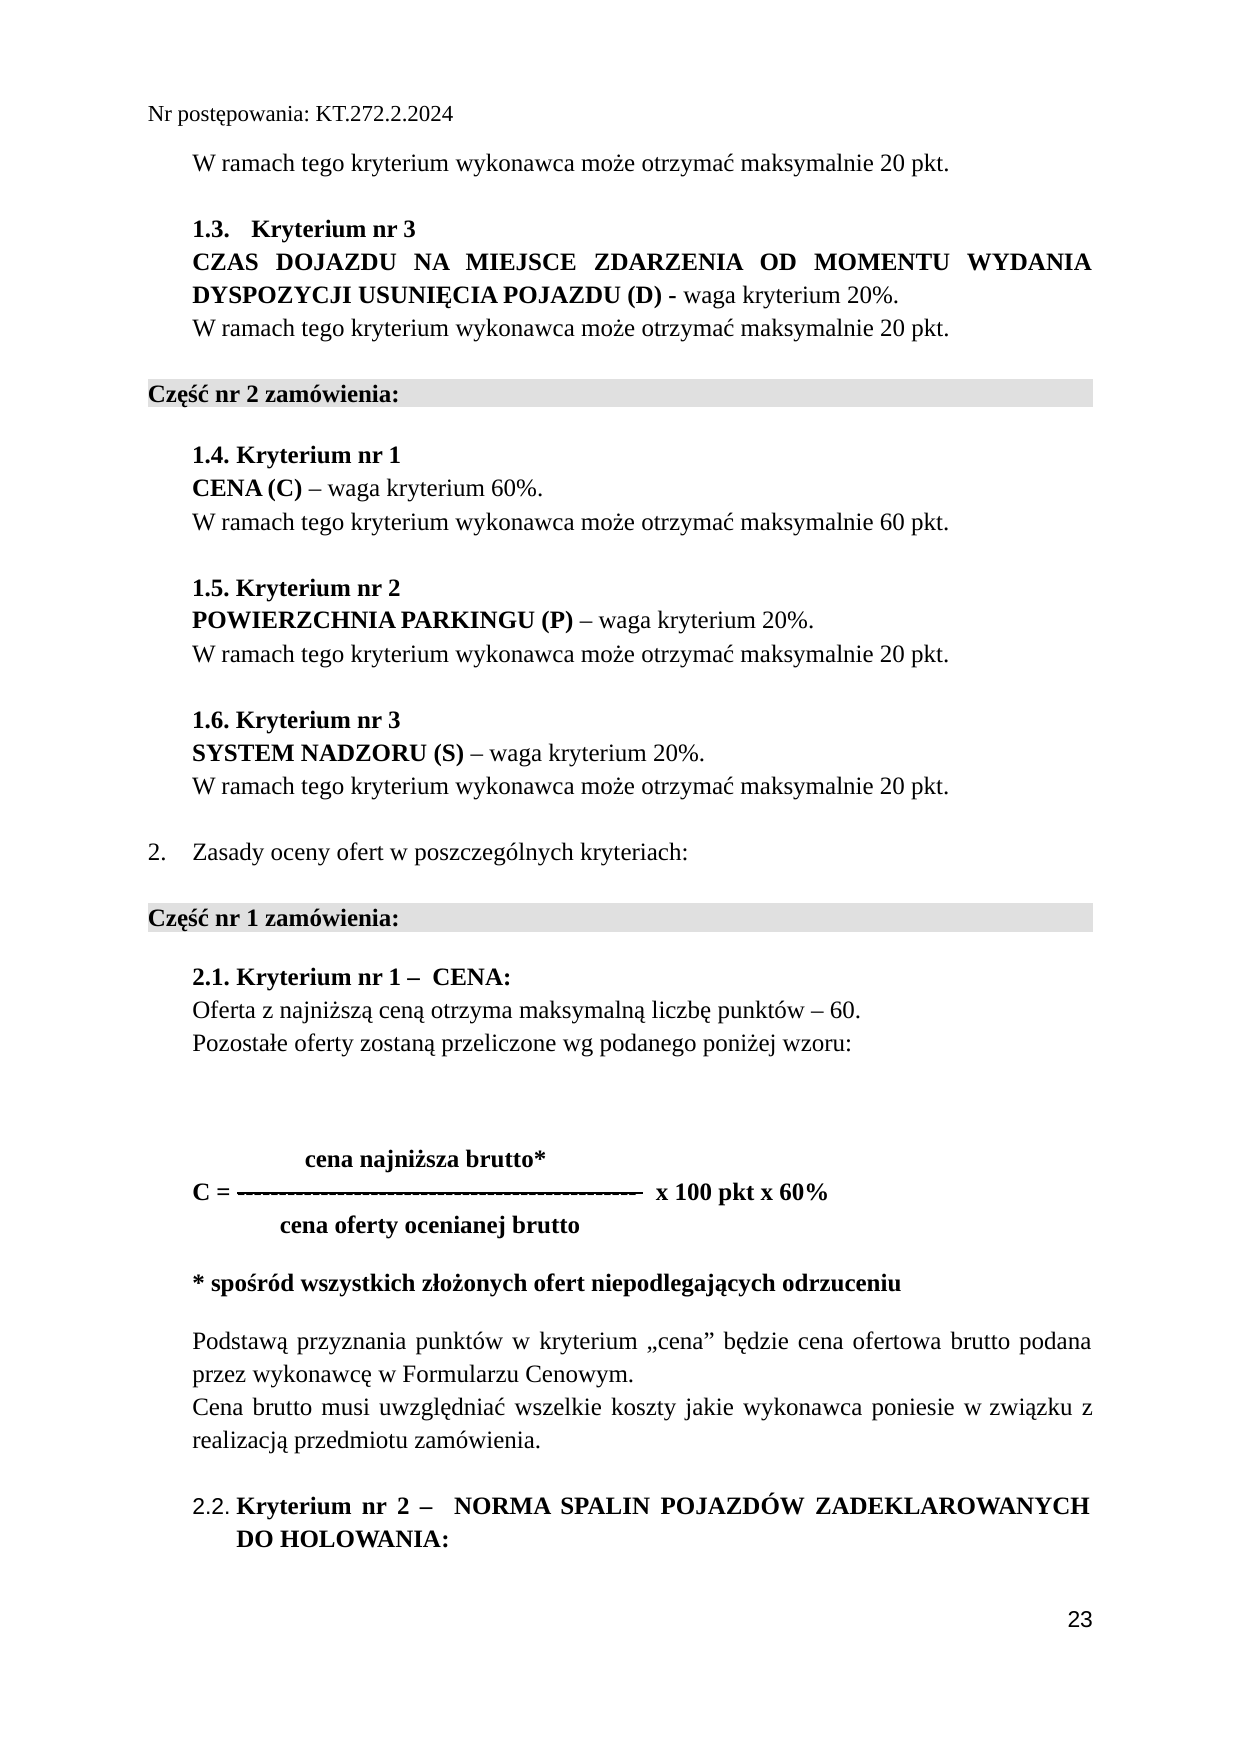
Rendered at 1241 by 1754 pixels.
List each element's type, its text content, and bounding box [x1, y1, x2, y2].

text W ramach tego kryterium wykonawca może otrzymać maksymalnie 20 pkt. [192, 639, 1090, 667]
text * spośród wszystkich złożonych ofert niepodlegających odrzuceniu [192, 1268, 1093, 1297]
text Oferta z najniższą ceną otrzyma maksymalną liczbę punktów – 60. [192, 995, 1093, 1023]
text 1.6. Kryterium nr 3 [192, 705, 1090, 733]
list CZAS DOJAZDU NA MIEJSCE ZDARZENIA OD MOMENTU WYDANIA DYSPOZYCJI USUNIĘCIA POJAZDU (D) - waga kryterium 20%. [192, 247, 1093, 308]
text W ramach tego kryterium wykonawca może otrzymać maksymalnie 20 pkt. [192, 771, 1090, 799]
text cena oferty ocenianej brutto [192, 1210, 1093, 1239]
text Pozostałe oferty zostaną przeliczone wg podanego poniżej wzoru: [192, 1028, 1093, 1057]
text Podstawą przyznania punktów w kryterium „cena” będzie cena ofertowa brutto podana przez wykonawcę w Formularzu Cenowym. [192, 1326, 1093, 1388]
list Kryterium nr 1 [192, 441, 1090, 469]
text Cena brutto musi uwzględniać wszelkie koszty jakie wykonawca poniesie w związku z realizacją przedmiotu zamówienia. [192, 1392, 1093, 1454]
text POWIERZCHNIA PARKINGU (P) – waga kryterium 20%. [192, 606, 1090, 634]
text Część nr 1 zamówienia: [148, 903, 1093, 932]
list Kryterium nr 2 – NORMA SPALIN POJAZDÓW ZADEKLAROWANYCH DO HOLOWANIA: [192, 1491, 1090, 1553]
text SYSTEM NADZORU (S) – waga kryterium 20%. [192, 738, 1090, 766]
text C = ------------------------------------------------ x 100 pkt x 60% [192, 1177, 1093, 1206]
list Zasady oceny ofert w poszczególnych kryteriach: [148, 837, 1090, 866]
text cena najniższa brutto* [192, 1144, 1093, 1173]
text W ramach tego kryterium wykonawca może otrzymać maksymalnie 60 pkt. [192, 507, 1090, 535]
text Część nr 2 zamówienia: [148, 379, 1093, 407]
list Kryterium nr 1 – CENA: [192, 962, 1090, 991]
list W ramach tego kryterium wykonawca może otrzymać maksymalnie 20 pkt. [192, 148, 1093, 176]
text 1.5. Kryterium nr 2 [192, 573, 1090, 601]
list Kryterium nr 3 [192, 214, 1090, 242]
list W ramach tego kryterium wykonawca może otrzymać maksymalnie 20 pkt. [192, 313, 1093, 341]
text CENA (C) – waga kryterium 60%. [192, 473, 1090, 502]
